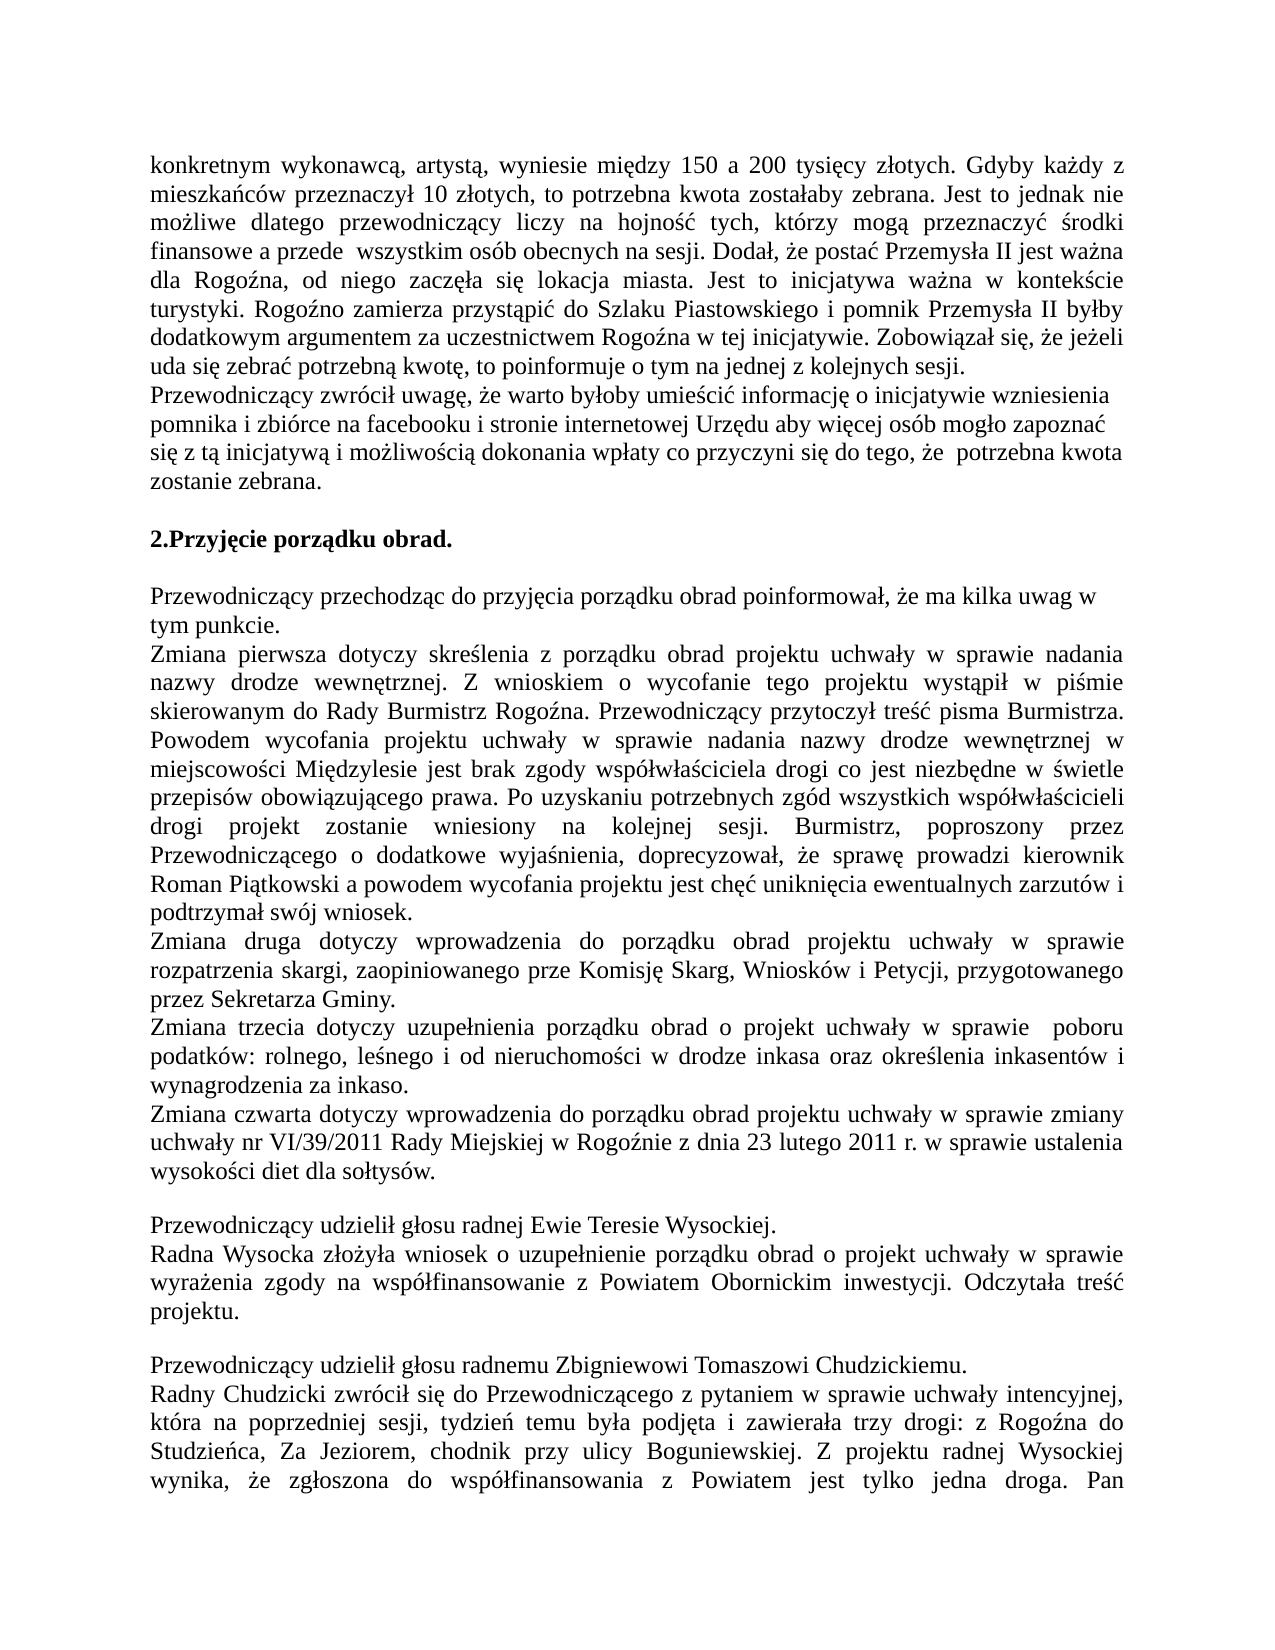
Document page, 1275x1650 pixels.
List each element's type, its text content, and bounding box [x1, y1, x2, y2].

text Przewodniczący udzielił głosu radnemu Zbigniewowi Tomaszowi Chudzickiemu. [150, 1350, 1125, 1379]
text Zmiana pierwsza dotyczy skreślenia z porządku obrad projektu uchwały w sprawie nadania nazwy drodze wewnętrznej. Z wnioskiem o wycofanie tego projektu wystąpił w piśmie skierowanym do Rady Burmistrz Rogoźna. Przewodniczący przytoczył treść pisma Burmistrza. Powodem wycofania projektu uchwały w sprawie nadania nazwy drodze wewnętrznej w miejscowości Międzylesie jest brak zgody współwłaściciela drogi co jest niezbędne w świetle przepisów obowiązującego prawa. Po uzyskaniu potrzebnych zgód wszystkich współwłaścicieli drogi projekt zostanie wniesiony na kolejnej sesji. Burmistrz, poproszony przez Przewodniczącego o dodatkowe wyjaśnienia, doprecyzował, że sprawę prowadzi kierownik Roman Piątkowski a powodem wycofania projektu jest chęć uniknięcia ewentualnych zarzutów i podtrzymał swój wniosek. [150, 639, 1125, 926]
text Radny Chudzicki zwrócił się do Przewodniczącego z pytaniem w sprawie uchwały intencyjnej, która na poprzedniej sesji, tydzień temu była podjęta i zawierała trzy drogi: z Rogoźna do Studzieńca, Za Jeziorem, chodnik przy ulicy Boguniewskiej. Z projektu radnej Wysockiej wynika, że zgłoszona do współfinansowania z Powiatem jest tylko jedna droga. Pan [150, 1379, 1125, 1494]
text konkretnym wykonawcą, artystą, wyniesie między 150 a 200 tysięcy złotych. Gdyby każdy z mieszkańców przeznaczył 10 złotych, to potrzebna kwota zostałaby zebrana. Jest to jednak nie możliwe dlatego przewodniczący liczy na hojność tych, którzy mogą przeznaczyć środki finansowe a przede wszystkim osób obecnych na sesji. Dodał, że postać Przemysła II jest ważna dla Rogoźna, od niego zaczęła się lokacja miasta. Jest to inicjatywa ważna w kontekście turystyki. Rogoźno zamierza przystąpić do Szlaku Piastowskiego i pomnik Przemysła II byłby dodatkowym argumentem za uczestnictwem Rogoźna w tej inicjatywie. Zobowiązał się, że jeżeli uda się zebrać potrzebną kwotę, to poinformuje o tym na jednej z kolejnych sesji. [150, 150, 1125, 380]
text Zmiana druga dotyczy wprowadzenia do porządku obrad projektu uchwały w sprawie rozpatrzenia skargi, zaopiniowanego prze Komisję Skarg, Wniosków i Petycji, przygotowanego przez Sekretarza Gminy. [150, 926, 1125, 1012]
text Przewodniczący udzielił głosu radnej Ewie Teresie Wysockiej. [150, 1210, 1125, 1239]
text Zmiana czwarta dotyczy wprowadzenia do porządku obrad projektu uchwały w sprawie zmiany uchwały nr VI/39/2011 Rady Miejskiej w Rogoźnie z dnia 23 lutego 2011 r. w sprawie ustalenia wysokości diet dla sołtysów. [150, 1099, 1125, 1185]
text Przewodniczący zwrócił uwagę, że warto byłoby umieścić informację o inicjatywie wzniesienia pomnika i zbiórce na facebooku i stronie internetowej Urzędu aby więcej osób mogło zapoznać się z tą inicjatywą i możliwością dokonania wpłaty co przyczyni się do tego, że potrzebna kwota zostanie zebrana. 2.Przyjęcie porządku obrad. Przewodniczący przechodząc do przyjęcia porządku obrad poinformował, że ma kilka uwag w tym punkcie. [150, 380, 1125, 639]
text Zmiana trzecia dotyczy uzupełnienia porządku obrad o projekt uchwały w sprawie poboru podatków: rolnego, leśnego i od nieruchomości w drodze inkasa oraz określenia inkasentów i wynagrodzenia za inkaso. [150, 1012, 1125, 1099]
text Radna Wysocka złożyła wniosek o uzupełnienie porządku obrad o projekt uchwały w sprawie wyrażenia zgody na współfinansowanie z Powiatem Obornickim inwestycji. Odczytała treść projektu. [150, 1239, 1125, 1325]
